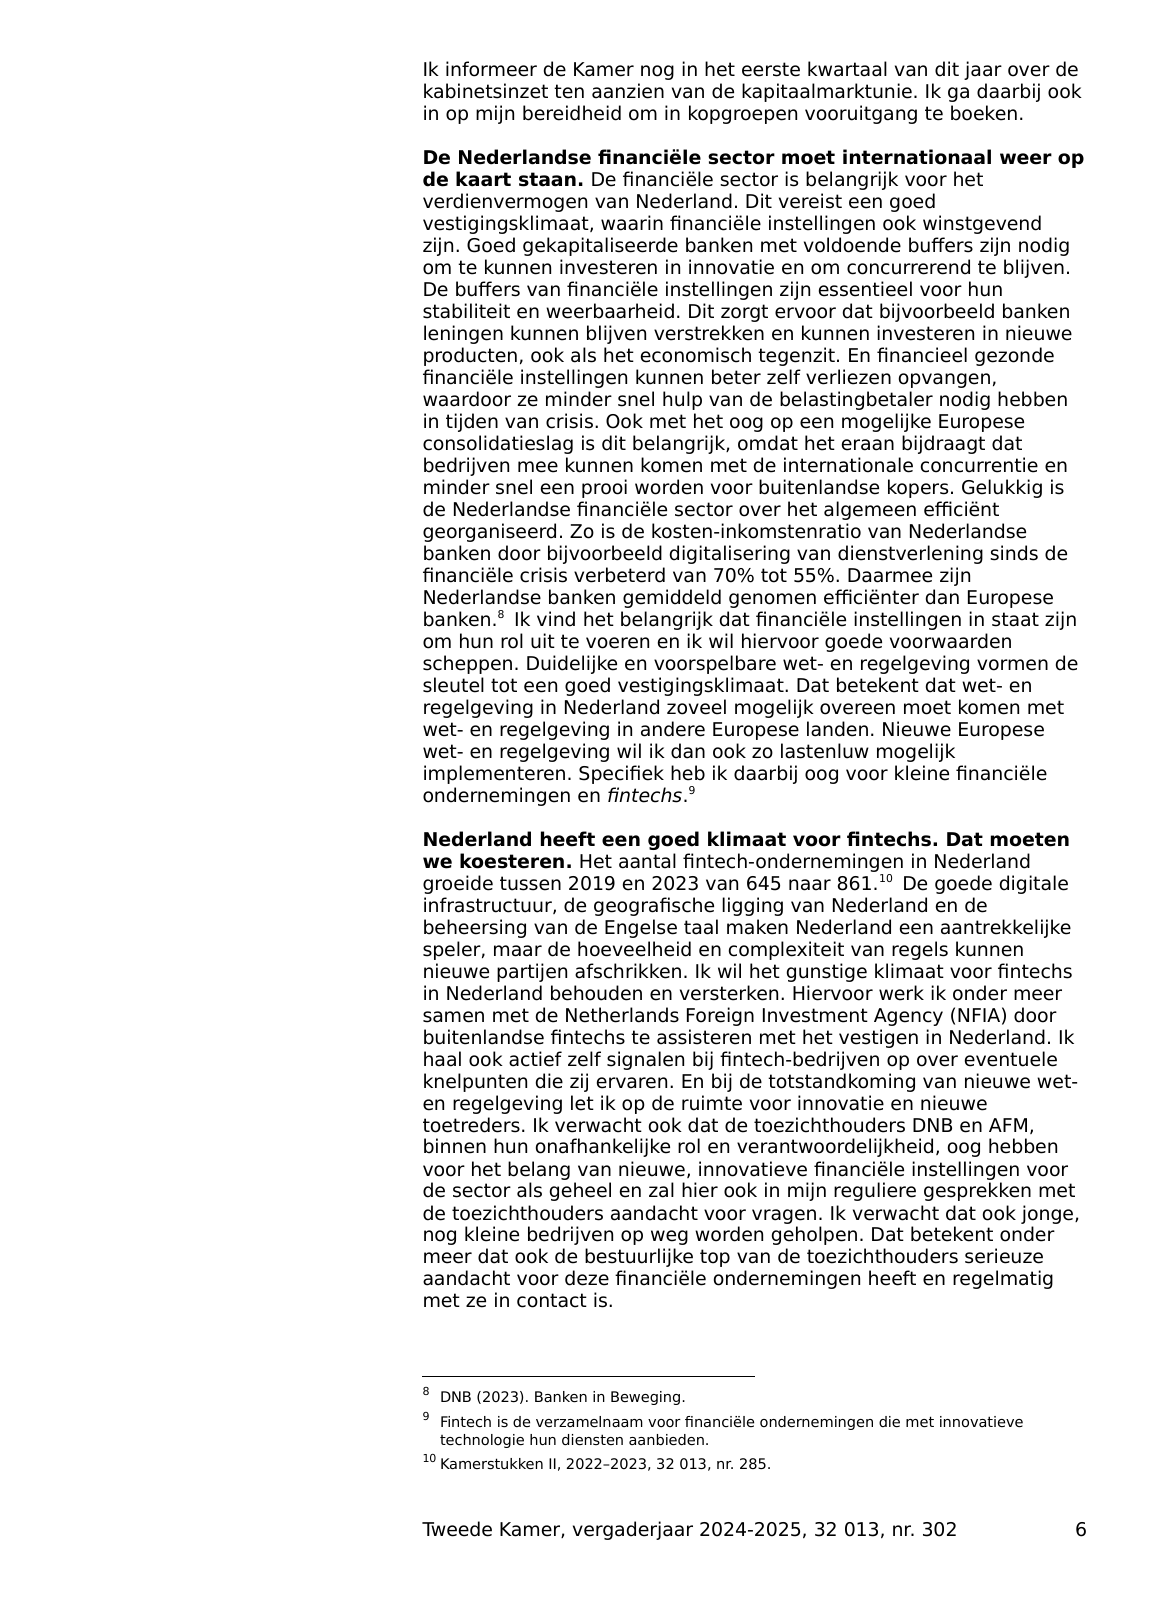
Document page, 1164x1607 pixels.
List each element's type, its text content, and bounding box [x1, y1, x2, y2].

text Ik informeer de Kamer nog in het eerste kwartaal van dit jaar over de kabinetsinzet ten aanzien van de kapitaalmarktunie. Ik ga daarbij ook in op mijn bereidheid om in kopgroepen vooruitgang te boeken. [422, 59, 1087, 125]
text Kamerstukken II, 2022–2023, 32 013, nr. 285. [422, 1452, 1087, 1474]
text Nederland heeft een goed klimaat voor fintechs. Dat moeten we koesteren. Het aantal fintech-ondernemingen in Nederland groeide tussen 2019 en 2023 van 645 naar 861. De goede digitale infrastructuur, de geografische ligging van Nederland en de beheersing van de Engelse taal maken Nederland een aantrekkelijke speler, maar de hoeveelheid en complexiteit van regels kunnen nieuwe partijen afschrikken. Ik wil het gunstige klimaat voor fintechs in Nederland behouden en versterken. Hiervoor werk ik onder meer samen met de Netherlands Foreign Investment Agency (NFIA) door buitenlandse fintechs te assisteren met het vestigen in Nederland. Ik haal ook actief zelf signalen bij fintech-bedrijven op over eventuele knelpunten die zij ervaren. En bij de totstandkoming van nieuwe wet- en regelgeving let ik op de ruimte voor innovatie en nieuwe toetreders. Ik verwacht ook dat de toezichthouders DNB en AFM, binnen hun onafhankelijke rol en verantwoordelijkheid, oog hebben voor het belang van nieuwe, innovatieve financiële instellingen voor de sector als geheel en zal hier ook in mijn reguliere gesprekken met de toezichthouders aandacht voor vragen. Ik verwacht dat ook jonge, nog kleine bedrijven op weg worden geholpen. Dat betekent onder meer dat ook de bestuurlijke top van de toezichthouders serieuze aandacht voor deze financiële ondernemingen heeft en regelmatig met ze in contact is. [422, 829, 1087, 1312]
text Fintech is de verzamelnaam voor financiële ondernemingen die met innovatieve technologie hun diensten aanbieden. [422, 1410, 1087, 1449]
text DNB (2023). Banken in Beweging. [422, 1385, 1087, 1407]
text De Nederlandse financiële sector moet internationaal weer op de kaart staan. De financiële sector is belangrijk voor het verdienvermogen van Nederland. Dit vereist een goed vestigingsklimaat, waarin financiële instellingen ook winstgevend zijn. Goed gekapitaliseerde banken met voldoende buffers zijn nodig om te kunnen investeren in innovatie en om concurrerend te blijven. De buffers van financiële instellingen zijn essentieel voor hun stabiliteit en weerbaarheid. Dit zorgt ervoor dat bijvoorbeeld banken leningen kunnen blijven verstrekken en kunnen investeren in nieuwe producten, ook als het economisch tegenzit. En financieel gezonde financiële instellingen kunnen beter zelf verliezen opvangen, waardoor ze minder snel hulp van de belastingbetaler nodig hebben in tijden van crisis. Ook met het oog op een mogelijke Europese consolidatieslag is dit belangrijk, omdat het eraan bijdraagt dat bedrijven mee kunnen komen met de internationale concurrentie en minder snel een prooi worden voor buitenlandse kopers. Gelukkig is de Nederlandse financiële sector over het algemeen efficiënt georganiseerd. Zo is de kosten-inkomstenratio van Nederlandse banken door bijvoorbeeld digitalisering van dienstverlening sinds de financiële crisis verbeterd van 70% tot 55%. Daarmee zijn Nederlandse banken gemiddeld genomen efficiënter dan Europese banken. Ik vind het belangrijk dat financiële instellingen in staat zijn om hun rol uit te voeren en ik wil hiervoor goede voorwaarden scheppen. Duidelijke en voorspelbare wet- en regelgeving vormen de sleutel tot een goed vestigingsklimaat. Dat betekent dat wet- en regelgeving in Nederland zoveel mogelijk overeen moet komen met wet- en regelgeving in andere Europese landen. Nieuwe Europese wet- en regelgeving wil ik dan ook zo lastenluw mogelijk implementeren. Specifiek heb ik daarbij oog voor kleine financiële ondernemingen en fintechs. [422, 147, 1087, 807]
